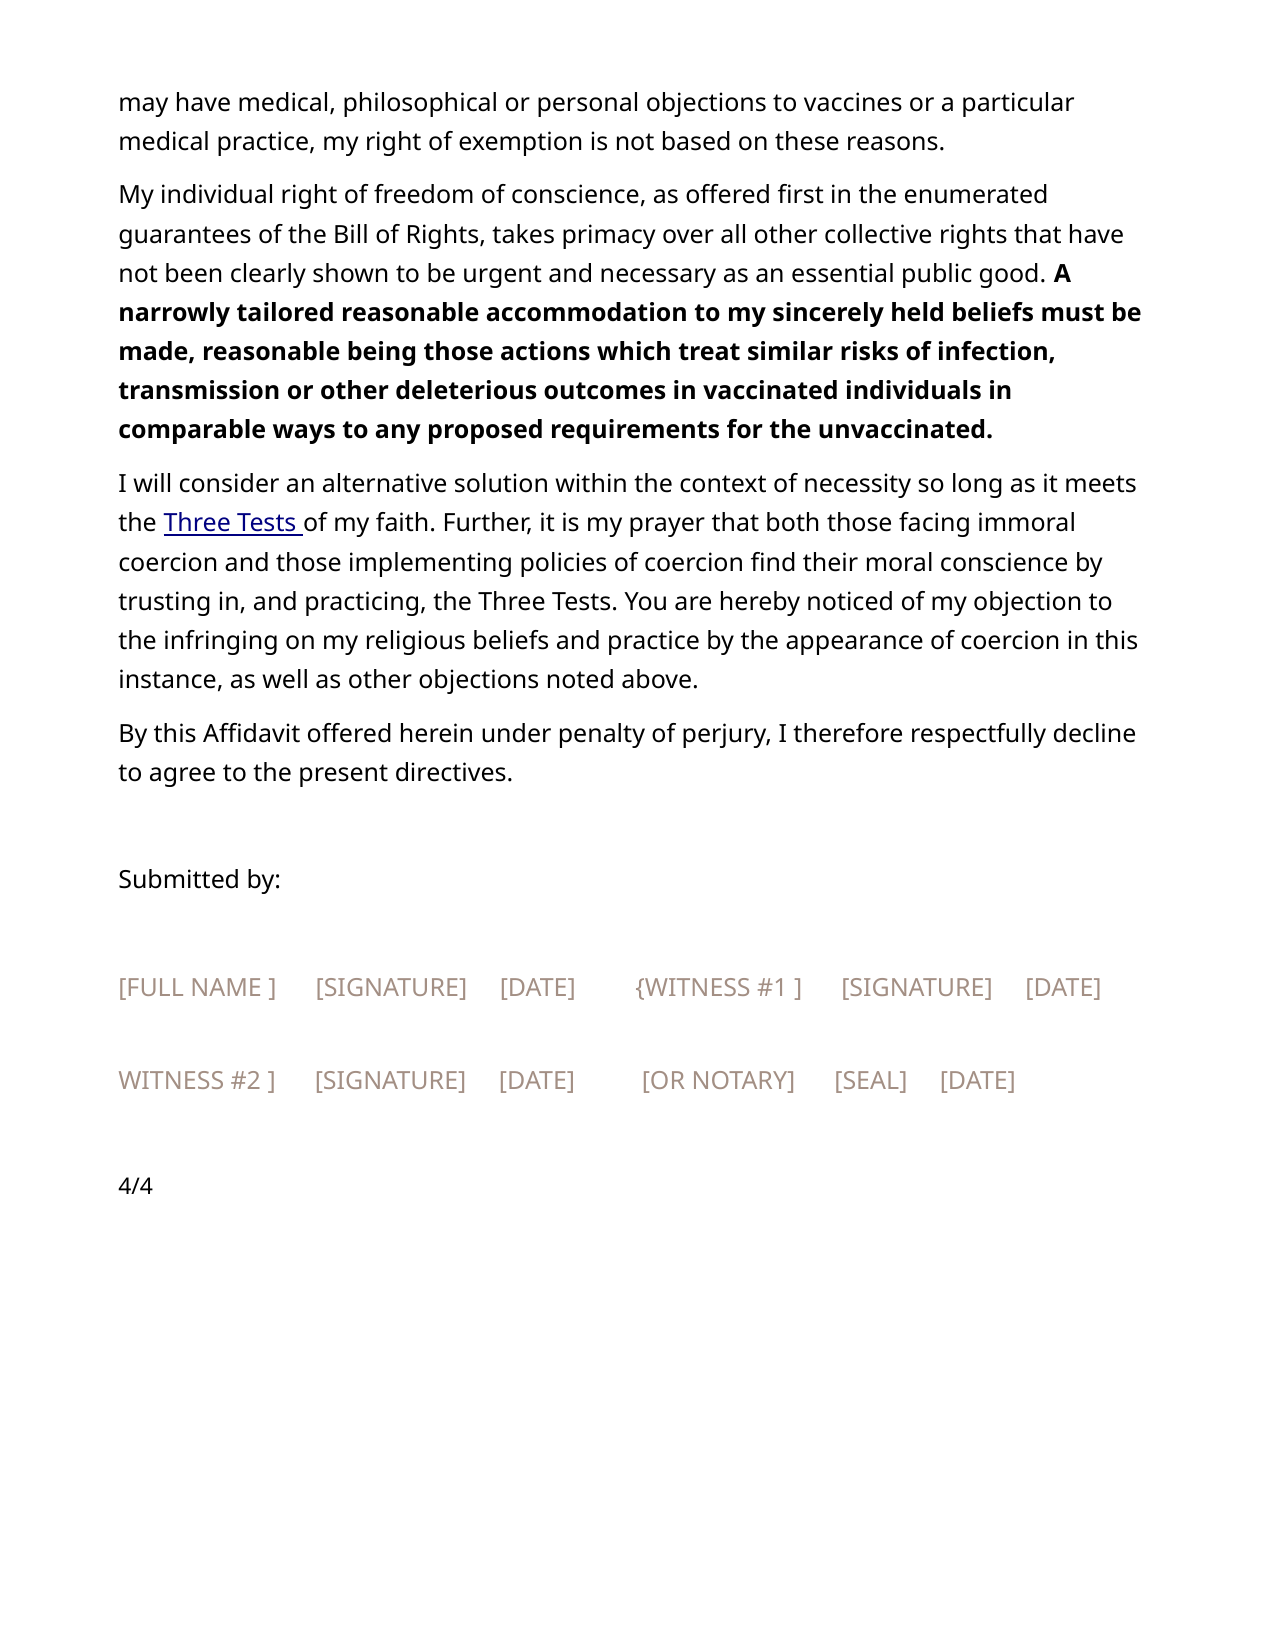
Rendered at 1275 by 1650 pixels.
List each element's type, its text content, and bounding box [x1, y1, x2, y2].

text I will consider an alternative solution within the context of necessity so long as it meets the Three Tests of my faith. Further, it is my prayer that both those facing immoral coercion and those implementing policies of coercion find their moral conscience by trusting in, and practicing, the Three Tests. You are hereby noticed of my objection to the infringing on my religious beliefs and practice by the appearance of coercion in this instance, as well as other objections noted above. [118, 466, 1157, 696]
text WITNESS #2 ] [SIGNATURE] [DATE] [OR NOTARY] [SEAL] [DATE] [118, 1062, 1157, 1097]
text My individual right of freedom of conscience, as offered first in the enumerated guarantees of the Bill of Rights, takes primacy over all other collective rights that have not been clearly shown to be urgent and necessary as an essential public good. A narrowly tailored reasonable accommodation to my sincerely held beliefs must be made, reasonable being those actions which treat similar risks of infection, transmission or other deleterious outcomes in vaccinated individuals in comparable ways to any proposed requirements for the unvaccinated. [118, 177, 1157, 446]
text By this Affidavit offered herein under penalty of perjury, I therefore respectfully decline to agree to the present directives. [118, 715, 1157, 789]
text [FULL NAME ] [SIGNATURE] [DATE] {WITNESS #1 ] [SIGNATURE] [DATE] [118, 969, 1157, 1043]
text may have medical, philosophical or personal objections to vaccines or a particular medical practice, my right of exemption is not based on these reasons. [118, 84, 1157, 157]
text 4/4 [118, 1170, 1157, 1201]
text Submitted by: [118, 862, 1157, 896]
